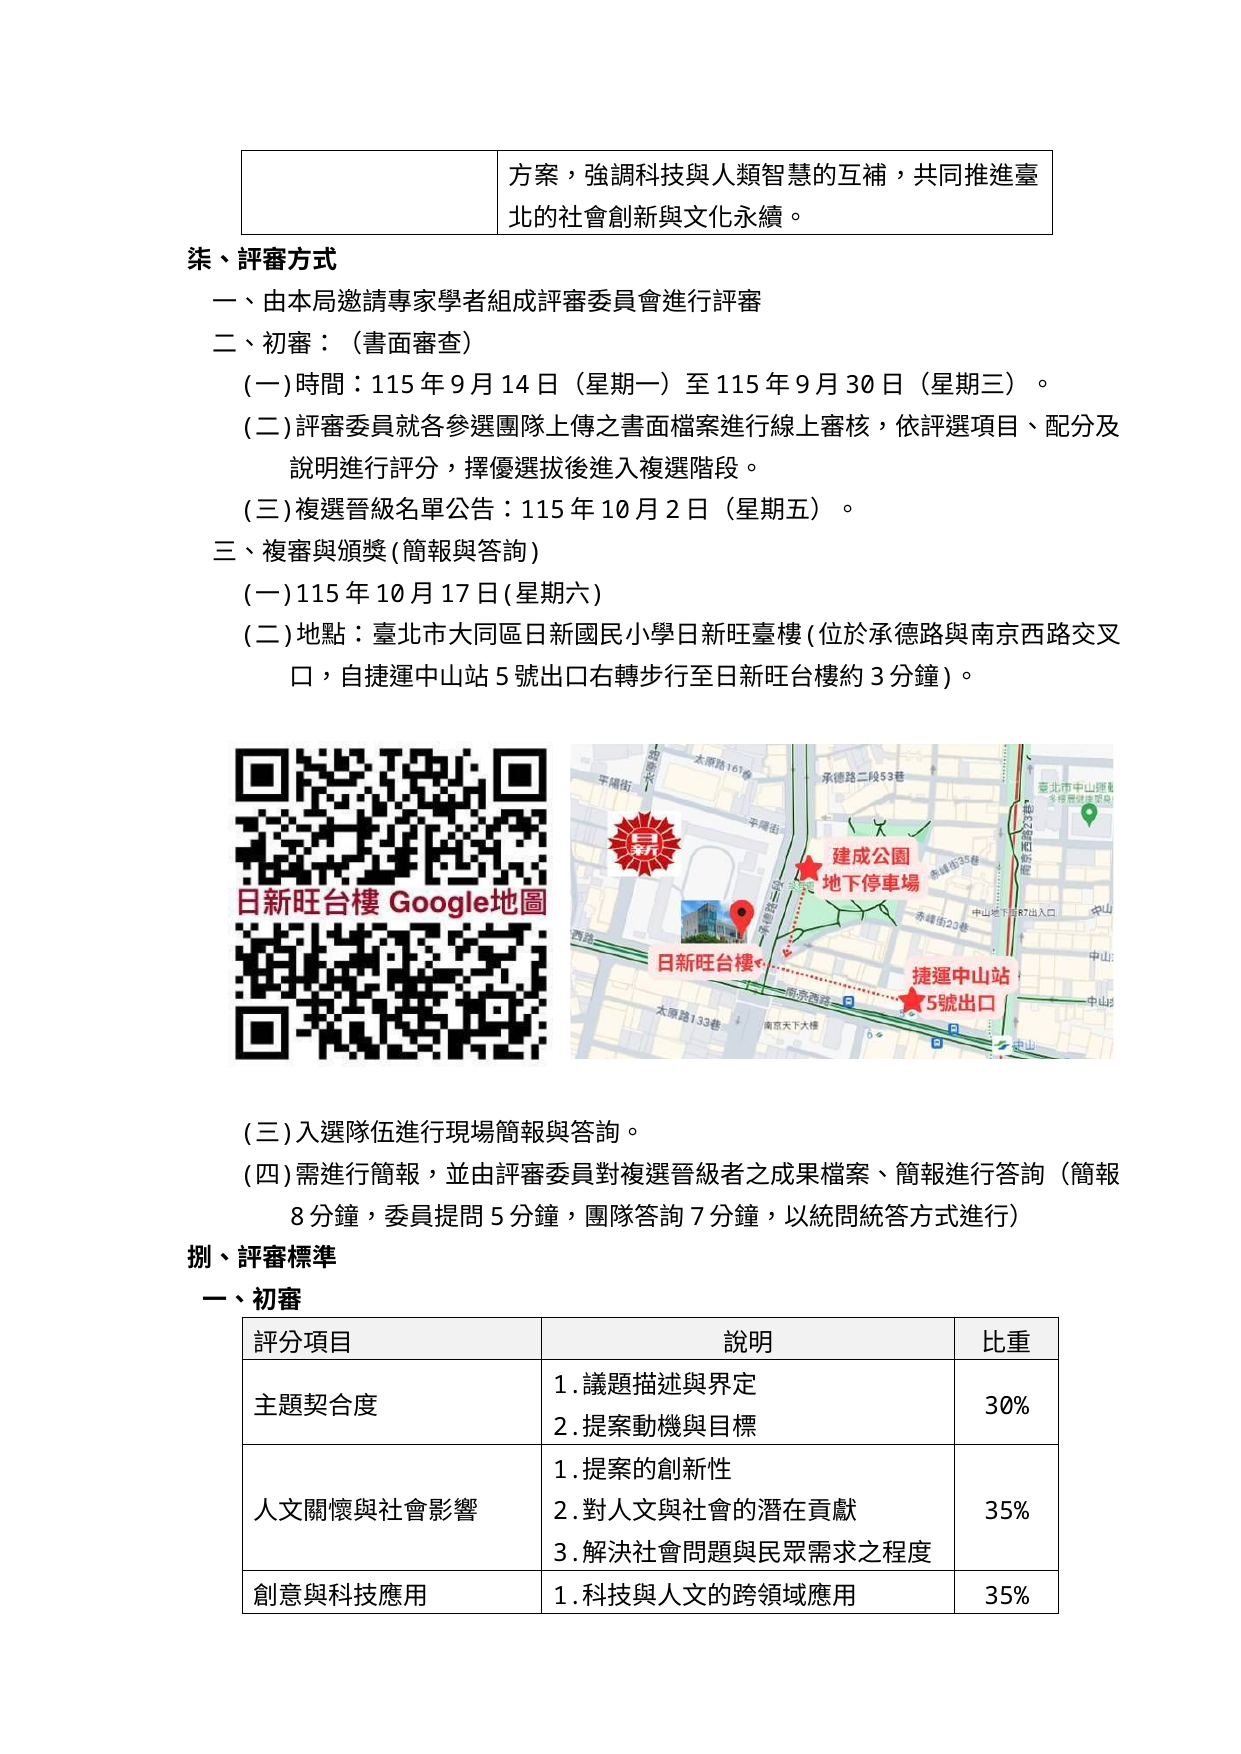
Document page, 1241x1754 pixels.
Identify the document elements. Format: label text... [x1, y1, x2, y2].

table_cell 1.科技與人文的跨領域應用 [542, 1571, 954, 1612]
text (三)入選隊伍進行現場簡報與答詢。 [240, 1108, 1122, 1150]
text (一)115年10月17日(星期六) [187, 569, 1122, 610]
text (二)評審委員就各參選團隊上傳之書面檔案進行線上審核，依評選項目、配分及說明進行評分，擇優選拔後進入複選階段。 [240, 402, 1122, 485]
table_cell 1.提案的創新性 2.對人文與社會的潛在貢獻 3.解決社會問題與民眾需求之程度 [542, 1445, 954, 1570]
text (一)時間：115年9月14日（星期一）至115年9月30日（星期三）。 [187, 360, 1122, 402]
text 三、複審與頒獎(簡報與答詢) [187, 527, 1122, 569]
table_header 比重 [955, 1318, 1058, 1359]
table_cell [242, 151, 497, 234]
table_cell 30% [955, 1360, 1058, 1444]
text 二、初審：（書面審查） [187, 319, 1122, 360]
text (三)複選晉級名單公告：115年10月2日（星期五）。 [187, 485, 1122, 527]
table_cell 人文關懷與社會影響 [243, 1445, 541, 1570]
table_cell 35% [955, 1445, 1058, 1570]
table_header 評分項目 [243, 1318, 541, 1359]
table_header 說明 [542, 1318, 954, 1359]
table_cell 主題契合度 [243, 1360, 541, 1444]
table_cell 35% [955, 1571, 1058, 1612]
table_cell 1.議題描述與界定 2.提案動機與目標 [542, 1360, 954, 1444]
text 柒、評審方式 [187, 235, 1122, 277]
text (二)地點：臺北市大同區日新國民小學日新旺臺樓(位​於承德路與南京西路交叉口，自捷運中山​站5號出口右轉步行至日新旺台樓約3分鐘)。 [240, 610, 1122, 694]
text 一、由本局邀請專家學者組成評審委員會進行評審 [212, 277, 1122, 319]
table_cell 方案，強調科技與人類智慧的互補，共同推進臺北的社會創新與文化永續。 [498, 151, 1052, 234]
text 捌、評審標準 [187, 1233, 1122, 1275]
table_cell 創意與科技應用 [243, 1571, 541, 1612]
text (四)需進行簡報，並由評審委員對複選晉級者之成果檔案、簡報進行答詢（簡報8分鐘，委員提問5分鐘，團隊答詢7分鐘，以統問統答方式進行） [240, 1150, 1122, 1233]
text 一、初審 [187, 1275, 1122, 1317]
